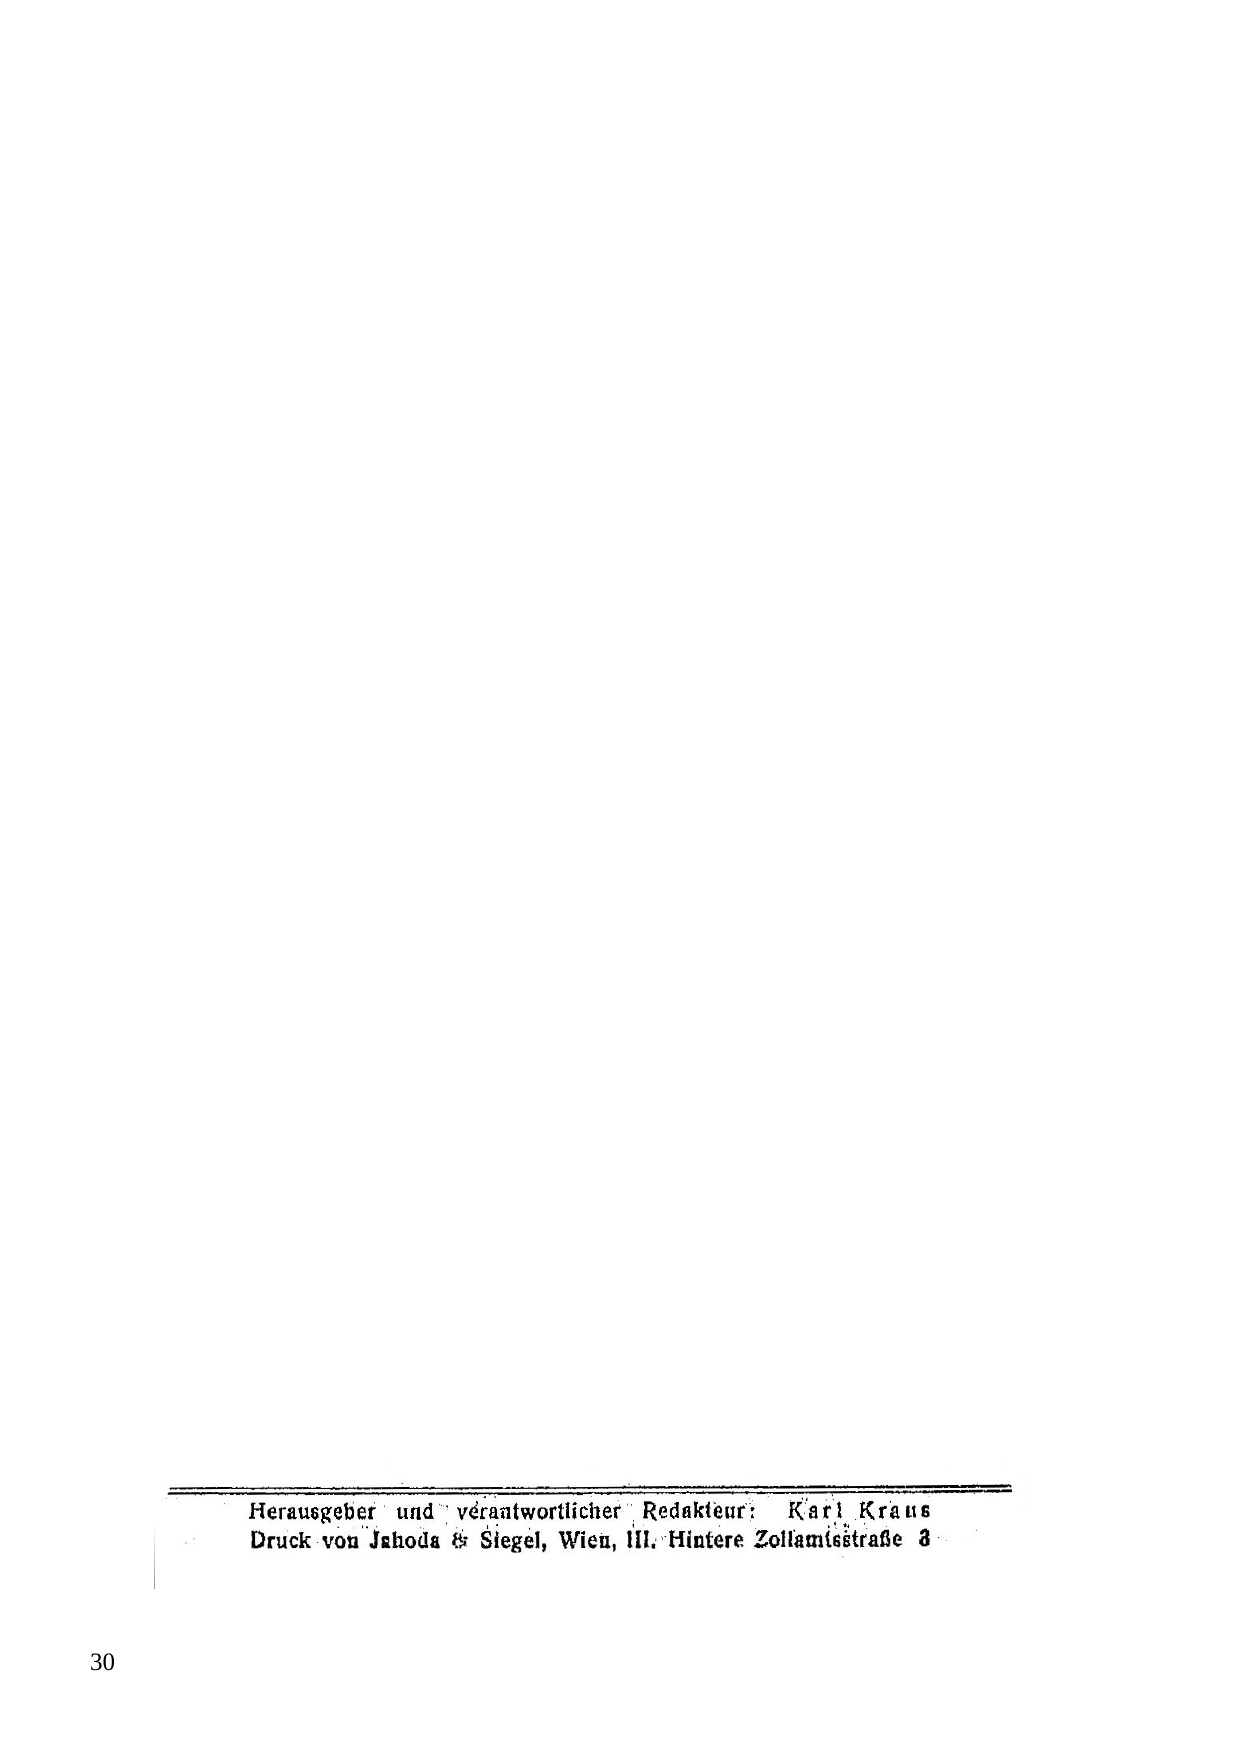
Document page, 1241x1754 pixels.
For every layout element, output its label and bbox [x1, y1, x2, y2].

picture [154, 1445, 1027, 1589]
